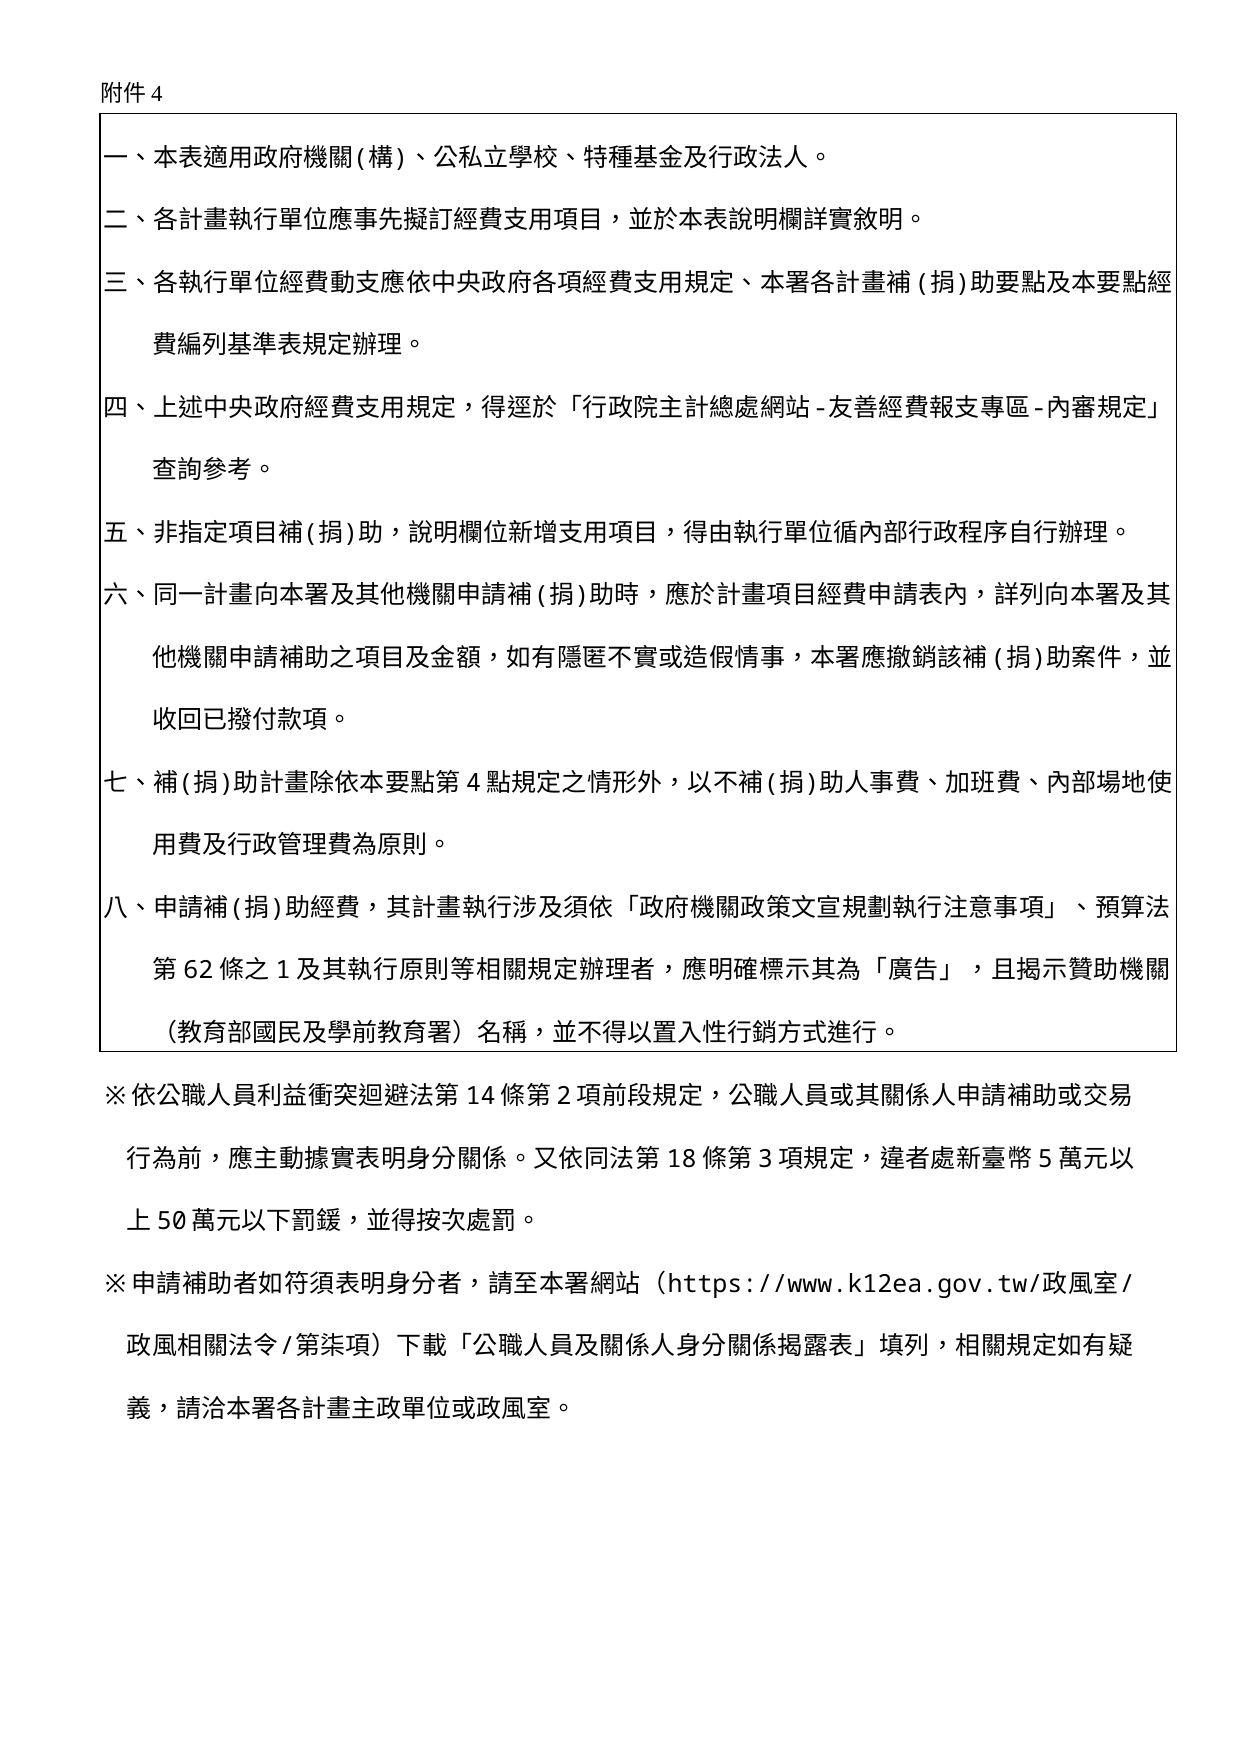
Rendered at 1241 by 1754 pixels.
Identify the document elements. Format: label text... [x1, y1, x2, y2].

table_cell 備註： 本表適用政府機關(構)、公私立學校、特種基金及行政法人。 各計畫執行單位應事先擬訂經費支用項目，並於本表說明欄詳實敘明。 各執行單位經費動支應依中央政府各項經費支用規定、本署各計畫補(捐)助要點及本要點經費編列基準表規定辦理。 上述中央政府經費支用規定，得逕於「行政院主計總處網站-友善經費報支專區-內審規定」查詢參考。 非指定項目補(捐)助，說明欄位新增支用項目，得由執行單位循內部行政程序自行辦理。 同一計畫向本署及其他機關申請補(捐)助時，應於計畫項目經費申請表內，詳列向本署及其他機關申請補助之項目及金額，如有隱匿不實或造假情事，本署應撤銷該補(捐)助案件，並收回已撥付款項。 補(捐)助計畫除依本要點第4點規定之情形外，以不補(捐)助人事費、加班費、內部場地使用費及行政管理費為原則。 申請補(捐)助經費，其計畫執行涉及須依「政府機關政策文宣規劃執行注意事項」、預算法第62條之1及其執行原則等相關規定辦理者，應明確標示其為「廣告」，且揭示贊助機關（教育部國民及學前教育署）名稱，並不得以置入性行銷方式進行。 [101, 114, 1176, 1051]
text ※依公職人員利益衝突迴避法第14條第2項前段規定，公職人員或其關係人申請補助或交易行為前，應主動據實表明身分關係。又依同法第18條第3項規定，違者處新臺幣5萬元以上50萬元以下罰鍰，並得按次處罰。 [100, 1052, 1134, 1239]
text ※申請補助者如符須表明身分者，請至本署網站（https://www.k12ea.gov.tw/政風室/政風相關法令/第柒項）下載「公職人員及關係人身分關係揭露表」填列，相關規定如有疑義，請洽本署各計畫主政單位或政風室。 [100, 1239, 1134, 1427]
table_cell [1177, 113, 1184, 1051]
